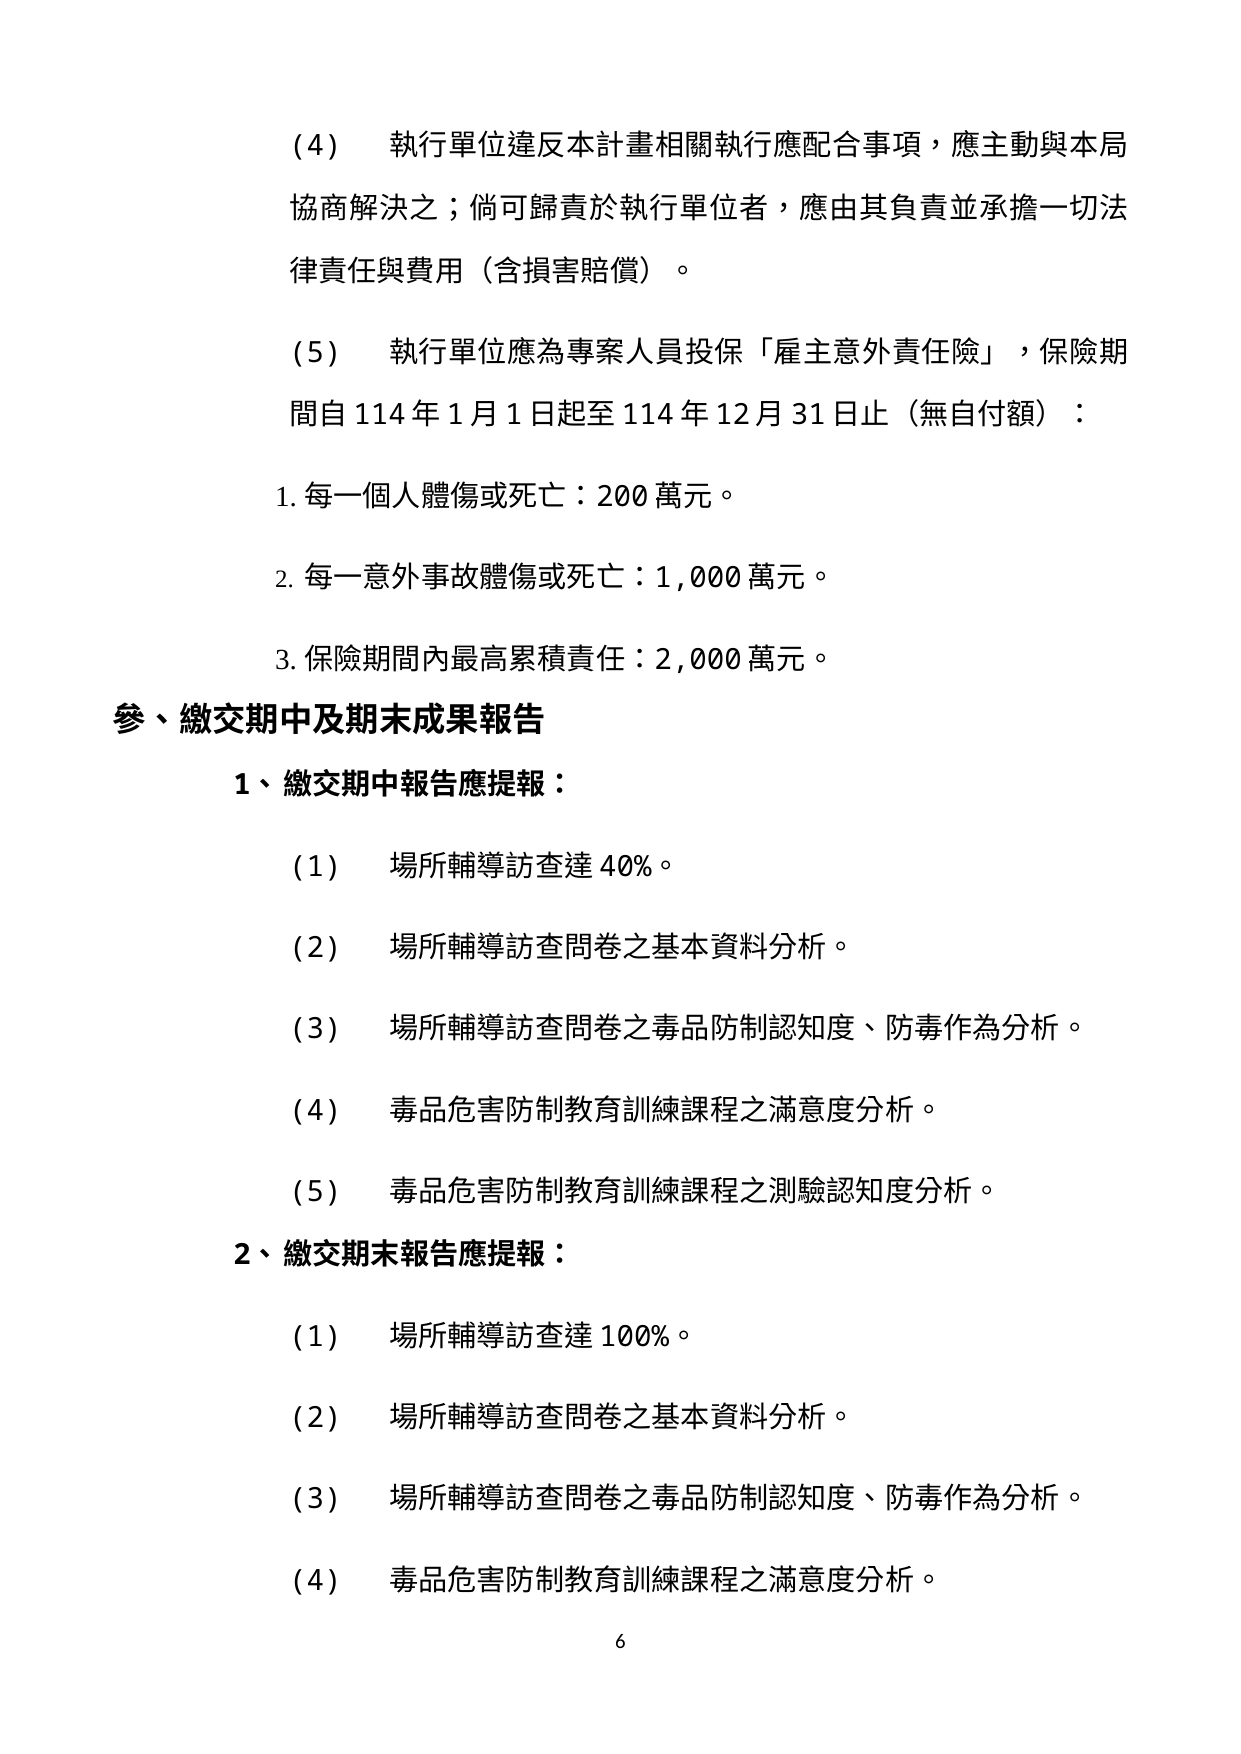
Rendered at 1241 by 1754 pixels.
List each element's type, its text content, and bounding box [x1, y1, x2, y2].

list 毒品危害防制教育訓練課程之滿意度分析。 [289, 1066, 1128, 1129]
text 參、繳交期中及期末成果報告 [112, 696, 1128, 740]
list 繳交期末報告應提報： [233, 1229, 1128, 1273]
list 場所輔導訪查問卷之毒品防制認知度、防毒作為分析。 [289, 1455, 1128, 1517]
list 毒品危害防制教育訓練課程之滿意度分析。 [289, 1536, 1128, 1599]
list 場所輔導訪查問卷之毒品防制認知度、防毒作為分析。 [289, 985, 1128, 1047]
list 繳交期中報告應提報： [233, 759, 1128, 803]
list 場所輔導訪查問卷之基本資料分析。 [289, 1373, 1128, 1436]
list 場所輔導訪查達100%。 [289, 1292, 1128, 1354]
list 場所輔導訪查達40%。 [289, 822, 1128, 884]
list 執行單位違反本計畫相關執行應配合事項，應主動與本局協商解決之；倘可歸責於執行單位者，應由其負責並承擔一切法律責任與費用（含損害賠償）。 [289, 102, 1128, 289]
list 執行單位應為專案人員投保「雇主意外責任險」，保險期間自114年1月1日起至114年12月31日止（無自付額）： [289, 308, 1128, 433]
list 保險期間內最高累積責任：2,000萬元。 [275, 615, 1128, 677]
list 每一個人體傷或死亡：200萬元。 [275, 452, 1128, 514]
list 毒品危害防制教育訓練課程之測驗認知度分析。 [289, 1148, 1128, 1210]
list 每一意外事故體傷或死亡：1,000萬元。 [275, 533, 1128, 596]
list 場所輔導訪查問卷之基本資料分析。 [289, 903, 1128, 966]
